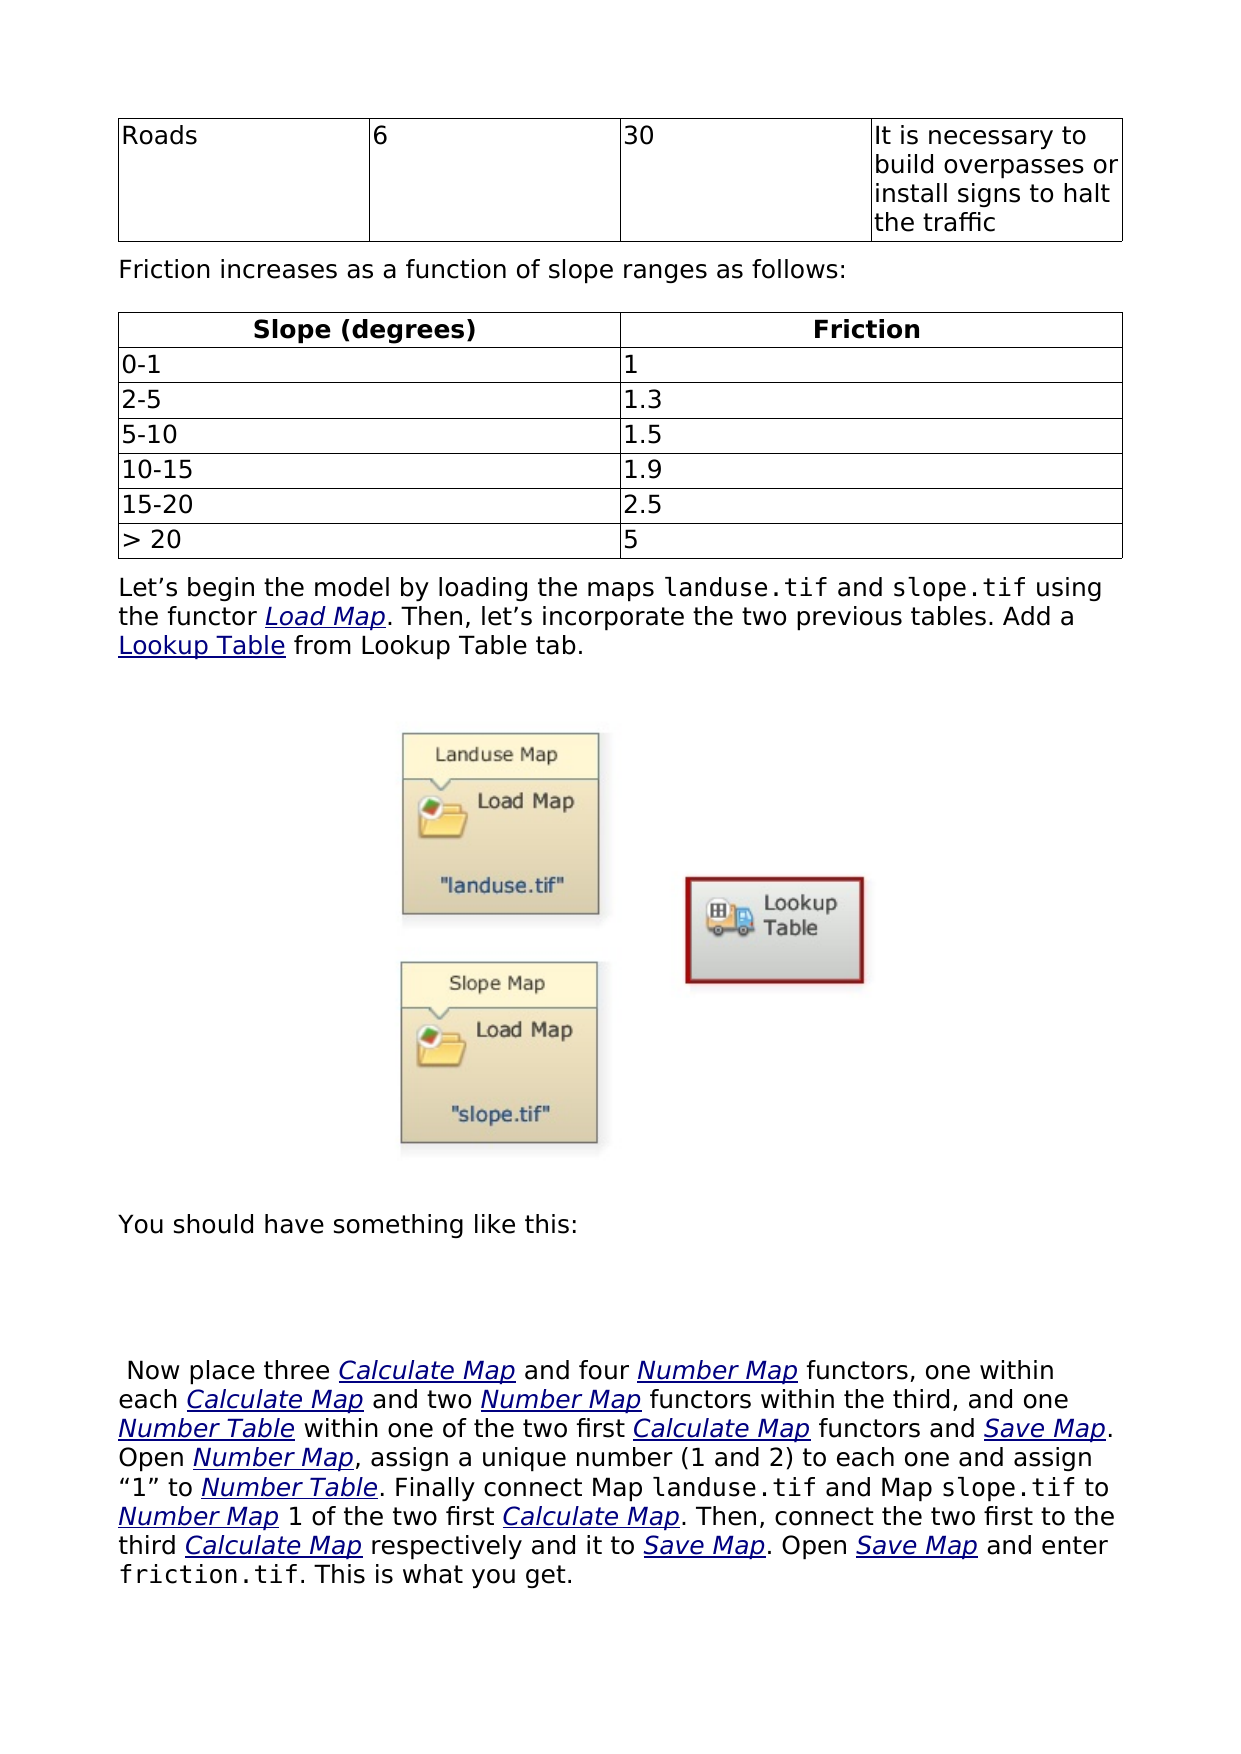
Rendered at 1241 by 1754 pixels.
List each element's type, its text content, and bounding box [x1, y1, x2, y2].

table_cell 2.5 [621, 489, 1122, 523]
table_cell > 20 [119, 524, 620, 558]
table_cell 0-1 [119, 348, 620, 382]
table_cell 15-20 [119, 489, 620, 523]
table_cell 1 [621, 348, 1122, 382]
text You should have something like this: Now place three Calculate Map and four Number Map functors, one within each Calculate Map and two Number Map functors within the third, and one Number Table within one of the two first Calculate Map functors and Save Map. Open Number Map, assign a unique number (1 and 2) to each one and assign “1” to Number Table. Finally connect Map landuse.tif and Map slope.tif to Number Map 1 of the two first Calculate Map. Then, connect the two first to the third Calculate Map respectively and it to Save Map. Open Save Map and enter friction.tif. This is what you get. [118, 673, 1122, 1589]
table_cell 1.9 [621, 454, 1122, 488]
table_header Slope (degrees) [119, 313, 620, 347]
text Let’s begin the model by loading the maps landuse.tif and slope.tif using the functor Load Map. Then, let’s incorporate the two previous tables. Add a Lookup Table from Lookup Table tab. [118, 573, 1122, 660]
table_cell 1.5 [621, 419, 1122, 452]
table_cell 10-15 [119, 454, 620, 488]
table_cell 6 [370, 119, 620, 241]
table_cell 5 [621, 524, 1122, 558]
table_cell 30 [621, 119, 871, 241]
table_cell 2-5 [119, 383, 620, 417]
table_cell It is necessary to build overpasses or install signs to halt the traffic [872, 119, 1122, 241]
table_cell Roads [119, 119, 369, 241]
picture [296, 672, 944, 1211]
table_header Friction [621, 313, 1122, 347]
table_cell 1.3 [621, 383, 1122, 417]
table_cell 5-10 [119, 419, 620, 452]
text Friction increases as a function of slope ranges as follows: [118, 256, 1122, 285]
